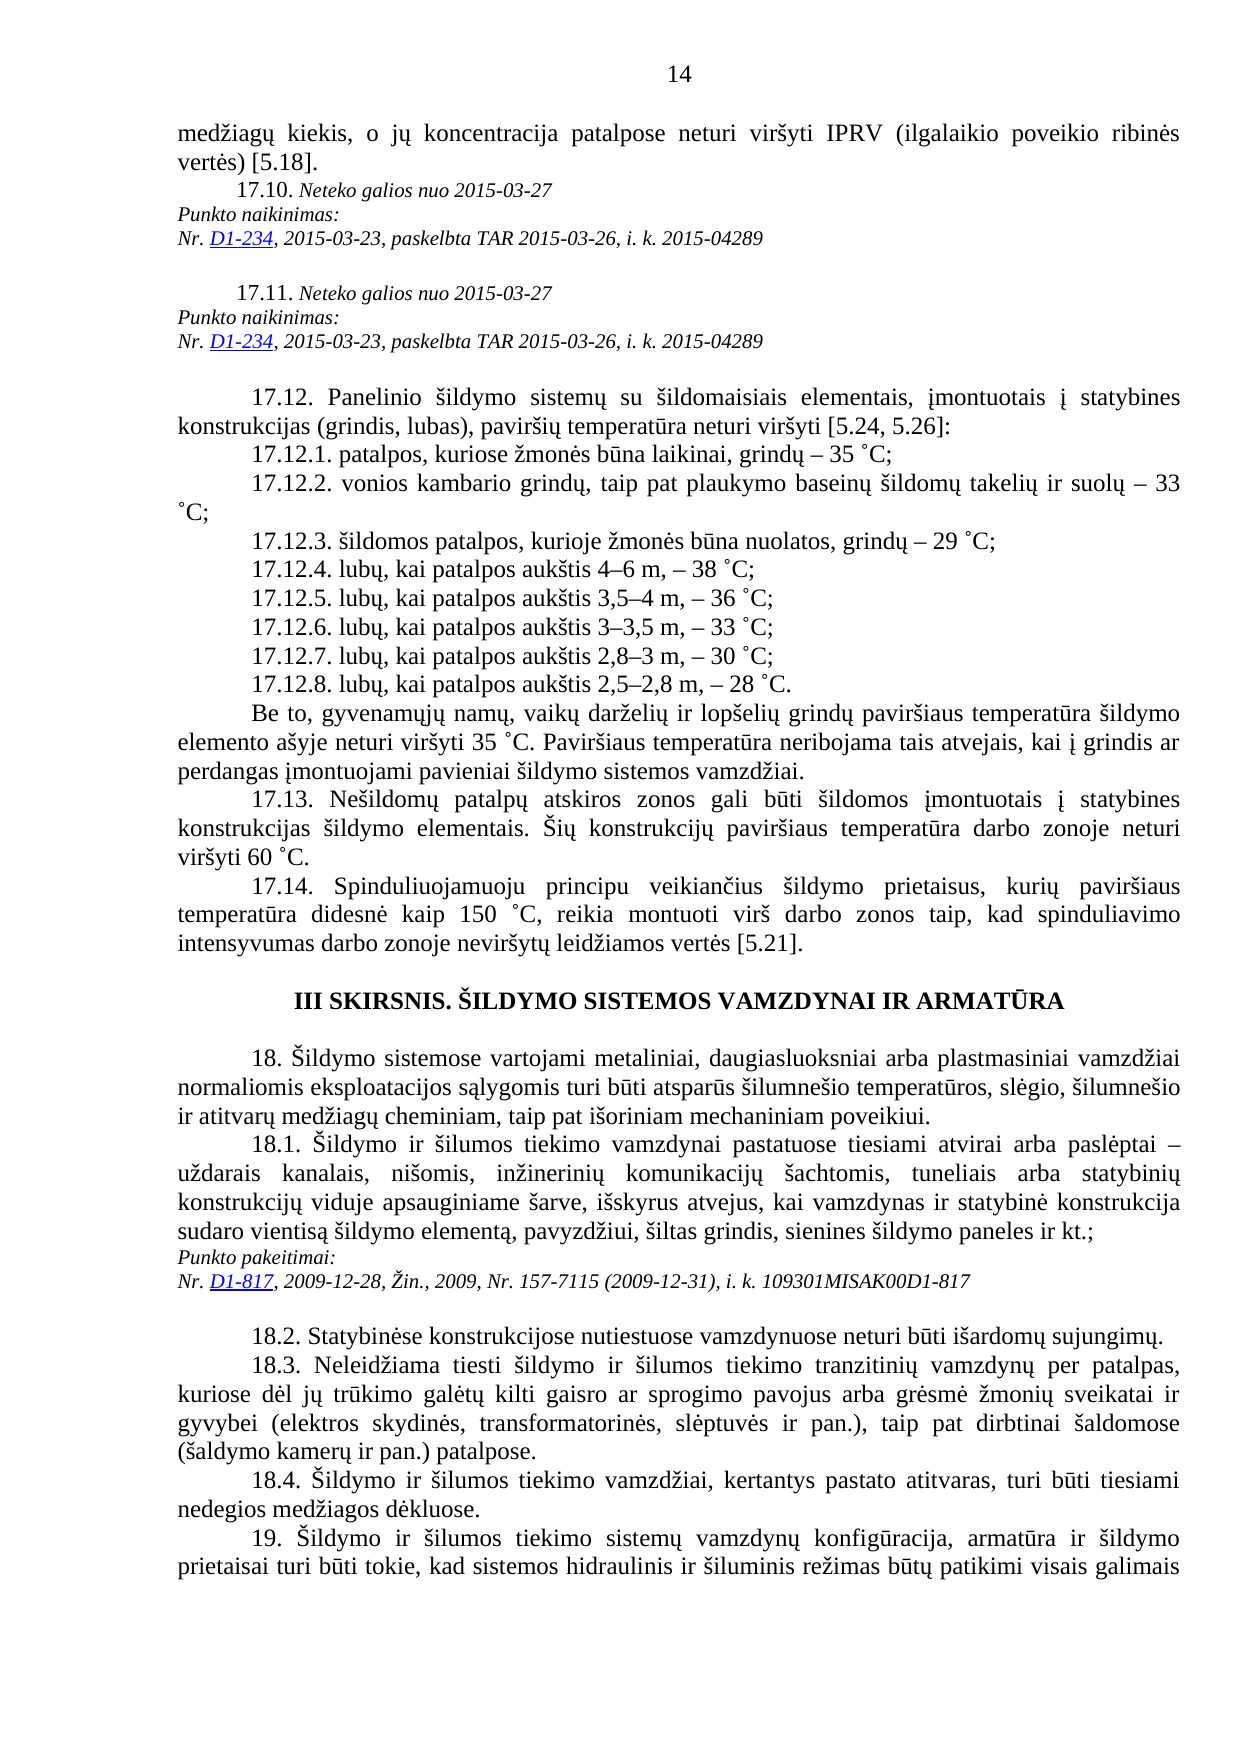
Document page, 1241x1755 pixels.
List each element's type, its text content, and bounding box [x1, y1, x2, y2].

text 17.12.4. lubų, kai patalpos aukštis 4–6 m, – 38 ˚C; [177, 554, 1181, 583]
text 17.11. Neteko galios nuo 2015-03-27 [177, 279, 1181, 305]
text 17.10. Neteko galios nuo 2015-03-27 [177, 176, 1181, 202]
text Punkto pakeitimai: [177, 1244, 1181, 1269]
text 17.12.5. lubų, kai patalpos aukštis 3,5–4 m, – 36 ˚C; [177, 583, 1181, 612]
text 17.12.3. šildomos patalpos, kurioje žmonės būna nuolatos, grindų – 29 ˚C; [177, 526, 1181, 554]
text Nr. D1-234, 2015-03-23, paskelbta TAR 2015-03-26, i. k. 2015-04289 [177, 329, 1181, 353]
text Nr. D1-234, 2015-03-23, paskelbta TAR 2015-03-26, i. k. 2015-04289 [177, 226, 1181, 250]
text 18.2. Statybinėse konstrukcijose nutiestuose vamzdynuose neturi būti išardomų sujungimų. [177, 1321, 1181, 1350]
text III SKIRSNIS. ŠILDYMO SISTEMOS VAMZDYNAI IR ARMATŪRA [177, 986, 1181, 1014]
text Punkto naikinimas: [177, 305, 1181, 329]
text Be to, gyvenamųjų namų, vaikų darželių ir lopšelių grindų paviršiaus temperatūra šildymo elemento ašyje neturi viršyti 35 ˚C. Paviršiaus temperatūra neribojama tais atvejais, kai į grindis ar perdangas įmontuojami pavieniai šildymo sistemos vamzdžiai. [177, 698, 1181, 784]
text 17.12.1. patalpos, kuriose žmonės būna laikinai, grindų – 35 ˚C; [177, 439, 1181, 468]
text Nr. D1-817, 2009-12-28, Žin., 2009, Nr. 157-7115 (2009-12-31), i. k. 109301MISAK00D1-817 [177, 1269, 1181, 1293]
text 17.12.8. lubų, kai patalpos aukštis 2,5–2,8 m, – 28 ˚C. [177, 669, 1181, 698]
text 17.13. Nešildomų patalpų atskiros zonos gali būti šildomos įmontuotais į statybines konstrukcijas šildymo elementais. Šių konstrukcijų paviršiaus temperatūra darbo zonoje neturi viršyti 60 ˚C. [177, 784, 1181, 871]
text 17.12.6. lubų, kai patalpos aukštis 3–3,5 m, – 33 ˚C; [177, 612, 1181, 641]
text 18.3. Neleidžiama tiesti šildymo ir šilumos tiekimo tranzitinių vamzdynų per patalpas, kuriose dėl jų trūkimo galėtų kilti gaisro ar sprogimo pavojus arba grėsmė žmonių sveikatai ir gyvybei (elektros skydinės, transformatorinės, slėptuvės ir pan.), taip pat dirbtinai šaldomose (šaldymo kamerų ir pan.) patalpose. [177, 1350, 1181, 1465]
text 17.12. Panelinio šildymo sistemų su šildomaisiais elementais, įmontuotais į statybines konstrukcijas (grindis, lubas), paviršių temperatūra neturi viršyti [5.24, 5.26]: [177, 382, 1181, 439]
text 18. Šildymo sistemose vartojami metaliniai, daugiasluoksniai arba plastmasiniai vamzdžiai normaliomis eksploatacijos sąlygomis turi būti atsparūs šilumnešio temperatūros, slėgio, šilumnešio ir atitvarų medžiagų cheminiam, taip pat išoriniam mechaniniam poveikiui. [177, 1043, 1181, 1129]
text Punkto naikinimas: [177, 202, 1181, 226]
text 18.1. Šildymo ir šilumos tiekimo vamzdynai pastatuose tiesiami atvirai arba paslėptai – uždarais kanalais, nišomis, inžinerinių komunikacijų šachtomis, tuneliais arba statybinių konstrukcijų viduje apsauginiame šarve, išskyrus atvejus, kai vamzdynas ir statybinė konstrukcija sudaro vientisą šildymo elementą, pavyzdžiui, šiltas grindis, sienines šildymo paneles ir kt.; [177, 1129, 1181, 1244]
text medžiagų kiekis, o jų koncentracija patalpose neturi viršyti IPRV (ilgalaikio poveikio ribinės vertės) [5.18]. [177, 118, 1181, 176]
text 17.14. Spinduliuojamuoju principu veikiančius šildymo prietaisus, kurių paviršiaus temperatūra didesnė kaip 150 ˚C, reikia montuoti virš darbo zonos taip, kad spinduliavimo intensyvumas darbo zonoje neviršytų leidžiamos vertės [5.21]. [177, 871, 1181, 957]
text 17.12.7. lubų, kai patalpos aukštis 2,8–3 m, – 30 ˚C; [177, 641, 1181, 669]
text 17.12.2. vonios kambario grindų, taip pat plaukymo baseinų šildomų takelių ir suolų – 33 ˚C; [177, 468, 1181, 526]
text 19. Šildymo ir šilumos tiekimo sistemų vamzdynų konfigūracija, armatūra ir šildymo prietaisai turi būti tokie, kad sistemos hidraulinis ir šiluminis režimas būtų patikimi visais galimais [177, 1523, 1181, 1580]
text 18.4. Šildymo ir šilumos tiekimo vamzdžiai, kertantys pastato atitvaras, turi būti tiesiami nedegios medžiagos dėkluose. [177, 1465, 1181, 1523]
